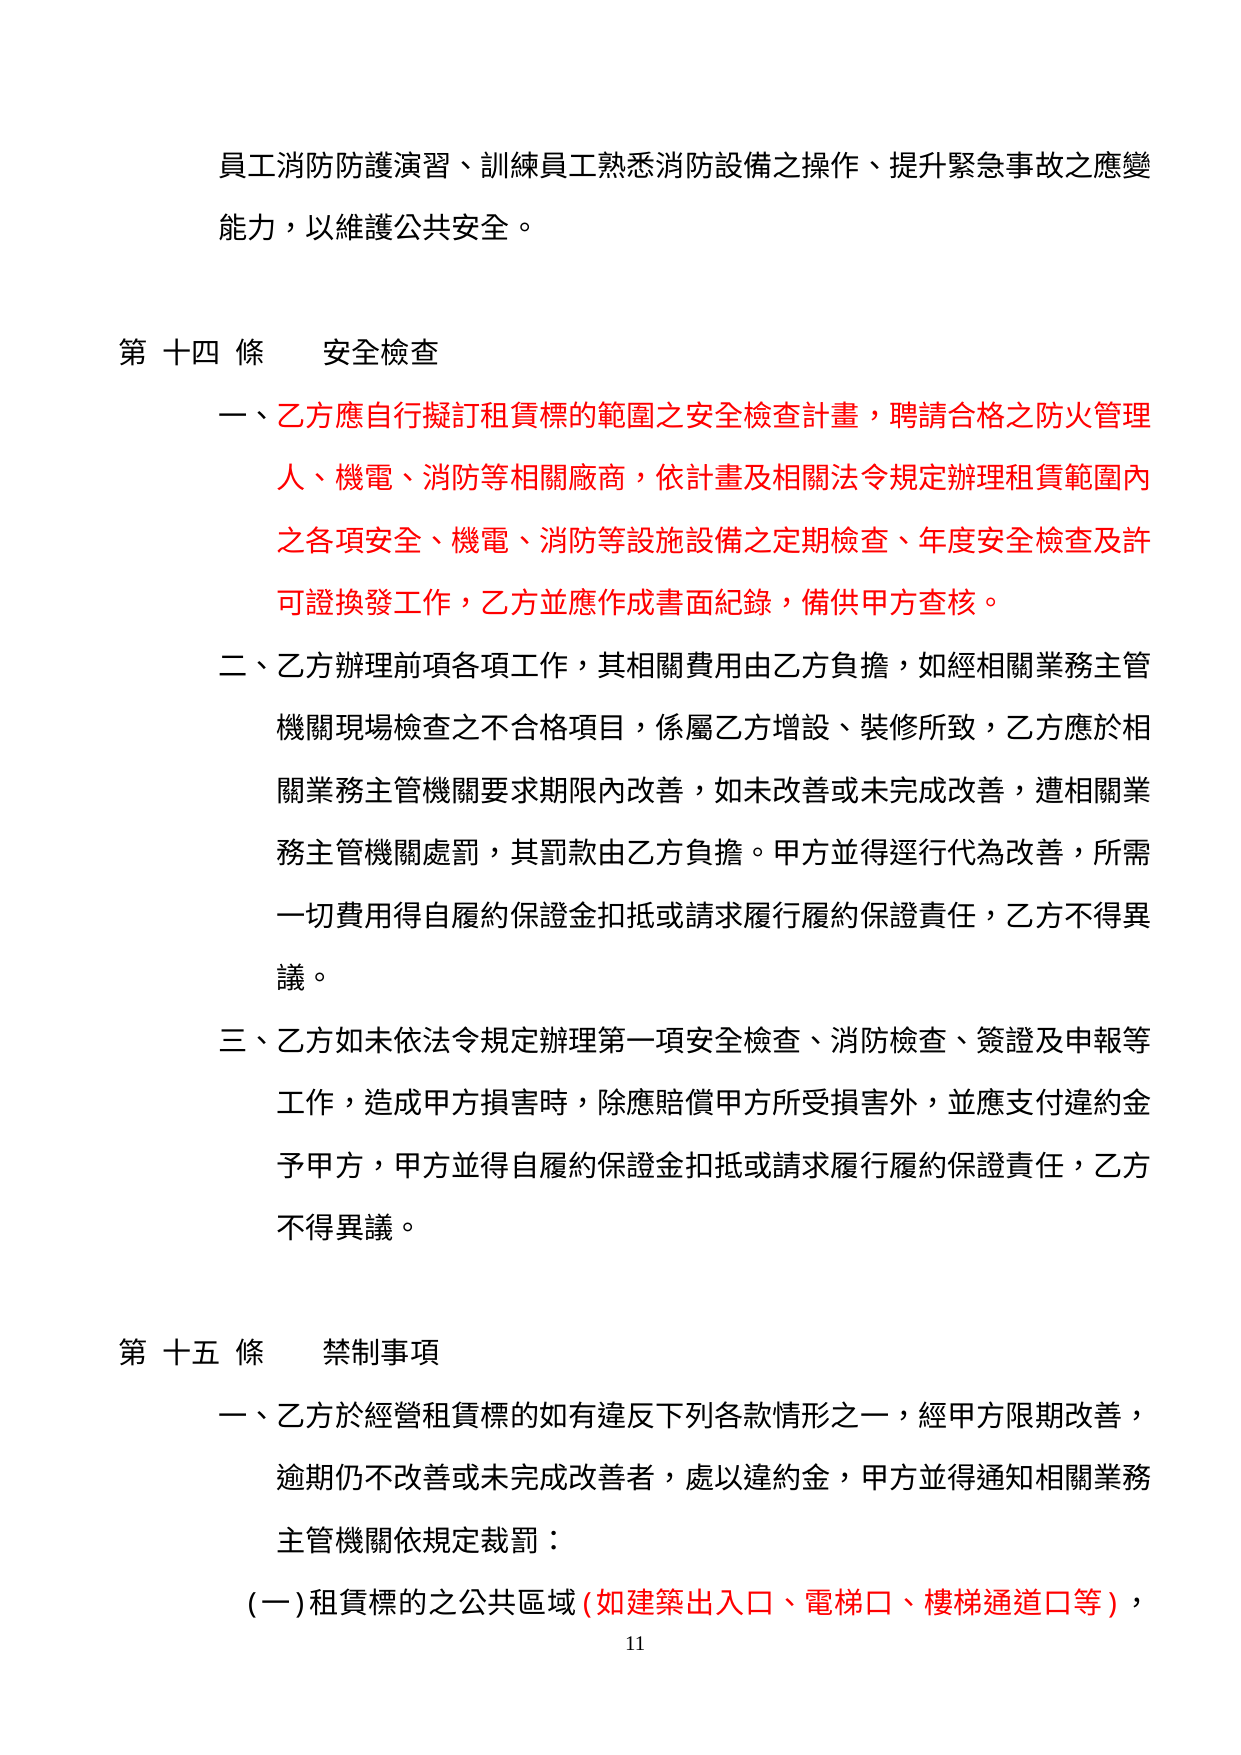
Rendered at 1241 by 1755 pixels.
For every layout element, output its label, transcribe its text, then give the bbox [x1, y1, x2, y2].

text 第 十五 條 禁制事項 [118, 1309, 1152, 1372]
text 二、乙方辦理前項各項工作，其相關費用由乙方負擔，如經相關業務主管機關現場檢查之不合格項目，係屬乙方增設、裝修所致，乙方應於相關業務主管機關要求期限內改善，如未改善或未完成改善，遭相關業務主管機關處罰，其罰款由乙方負擔。甲方並得逕行代為改善，所需一切費用得自履約保證金扣抵或請求履行履約保證責任，乙方不得異議。 [218, 622, 1152, 997]
text 第 十四 條 安全檢查 [118, 309, 1152, 372]
text 三、乙方如未依法令規定辦理第一項安全檢查、消防檢查、簽證及申報等工作，造成甲方損害時，除應賠償甲方所受損害外，並應支付違約金予甲方，甲方並得自履約保證金扣抵或請求履行履約保證責任，乙方不得異議。 [218, 997, 1152, 1247]
text (一)租賃標的之公共區域(如建築出入口、電梯口、樓梯通道口等)， [243, 1559, 1152, 1622]
text 一、乙方應自行擬訂租賃標的範圍之安全檢查計畫，聘請合格之防火管理人、機電、消防等相關廠商，依計畫及相關法令規定辦理租賃範圍內之各項安全、機電、消防等設施設備之定期檢查、年度安全檢查及許可證換發工作，乙方並應作成書面紀錄，備供甲方查核。 [218, 372, 1152, 622]
text 一、乙方於經營租賃標的如有違反下列各款情形之一，經甲方限期改善，逾期仍不改善或未完成改善者，處以違約金，甲方並得通知相關業務主管機關依規定裁罰： [218, 1372, 1152, 1559]
text 員工消防防護演習、訓練員工熟悉消防設備之操作、提升緊急事故之應變能力，以維護公共安全。 [218, 122, 1152, 247]
